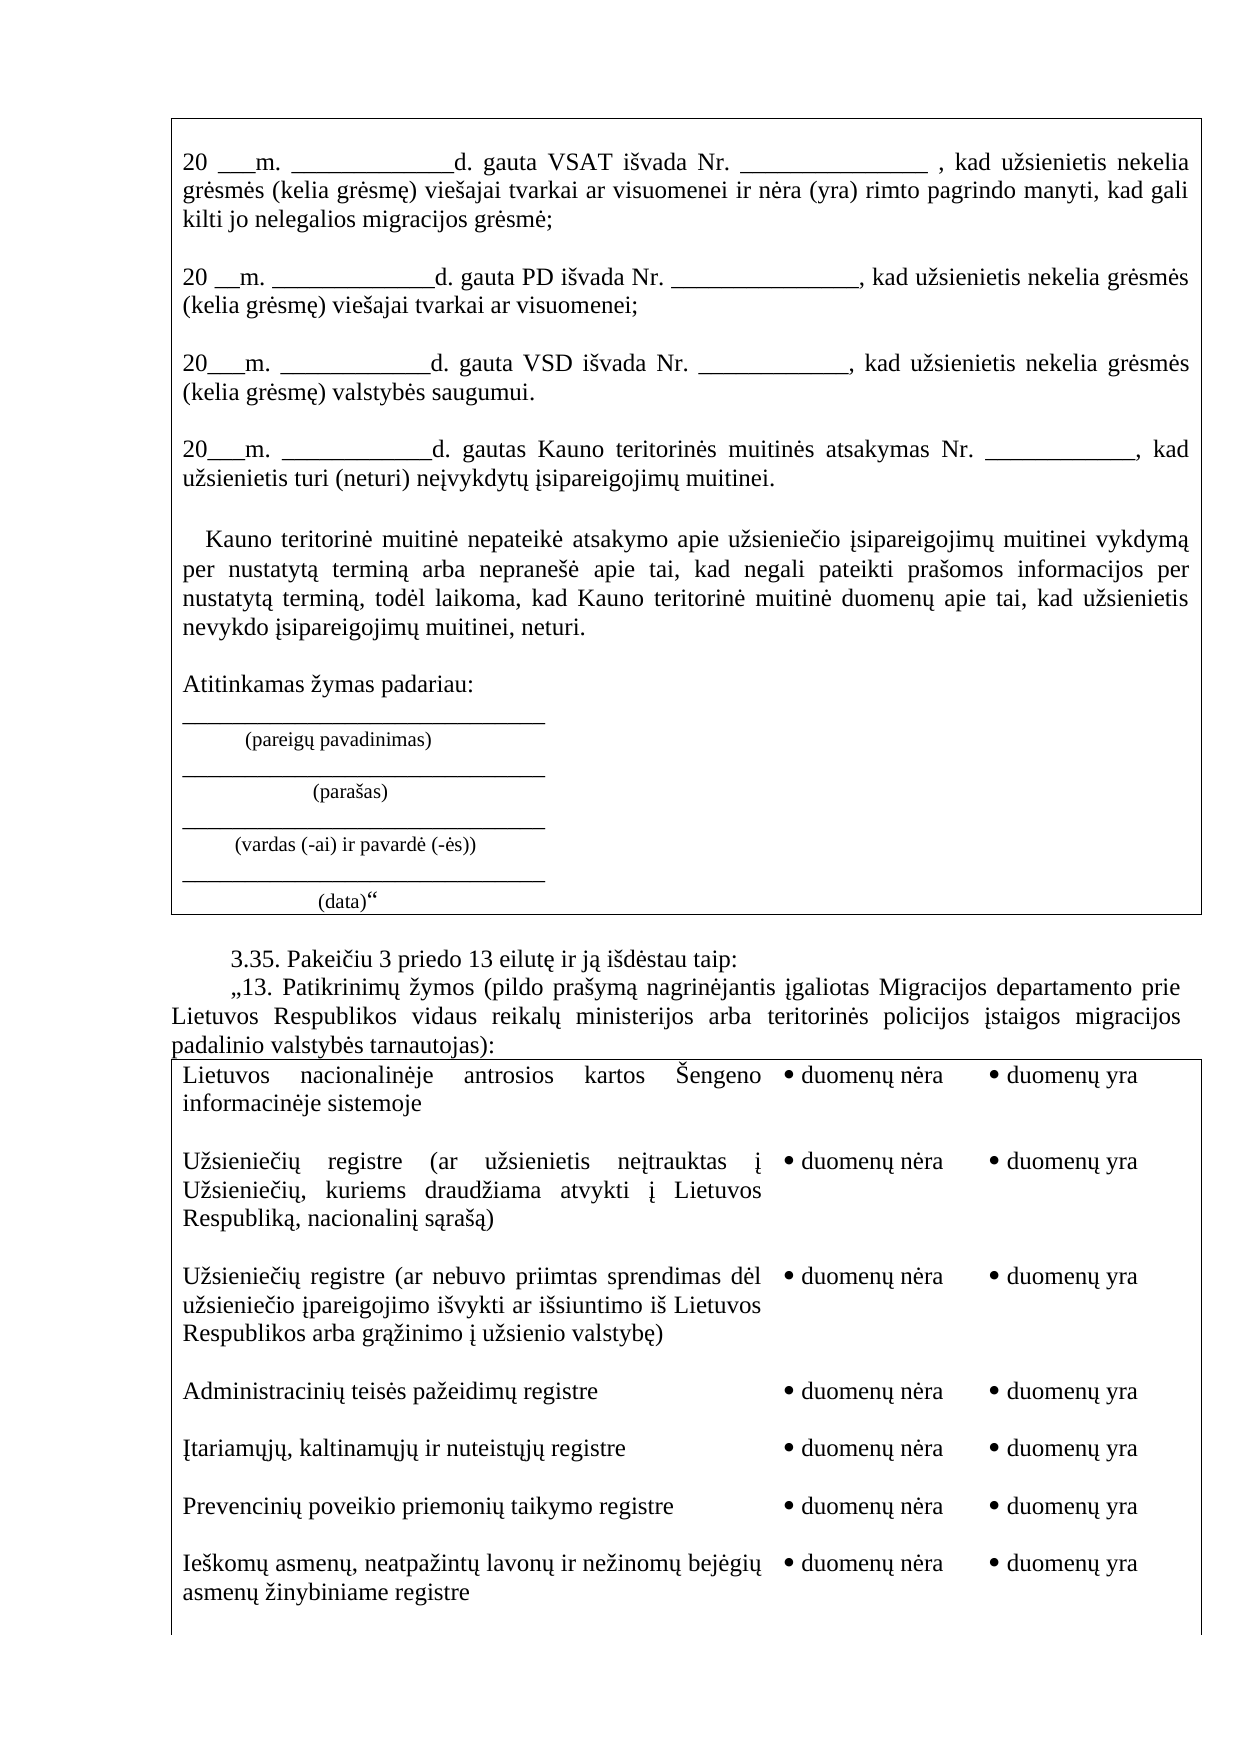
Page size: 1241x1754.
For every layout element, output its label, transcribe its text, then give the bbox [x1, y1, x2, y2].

table_cell  duomenų nėra [773, 1434, 979, 1491]
table_cell  duomenų nėra [773, 1146, 979, 1261]
table_header  duomenų nėra [773, 1060, 979, 1146]
table_cell  duomenų yra [979, 1434, 1201, 1491]
table_cell Užsieniečių registre (ar užsienietis neįtrauktas į Užsieniečių, kuriems draudžiama atvykti į Lietuvos Respubliką, nacionalinį sąrašą) [172, 1146, 773, 1261]
table_header Lietuvos nacionalinėje antrosios kartos Šengeno informacinėje sistemoje [172, 1060, 773, 1146]
table_cell  duomenų yra [979, 1549, 1201, 1635]
table_cell  duomenų yra [979, 1491, 1201, 1548]
text 3.35. Pakeičiu 3 priedo 13 eilutę ir ją išdėstau taip: [171, 944, 1181, 972]
table_cell 20 ___m. _____________d. gauta VSAT išvada Nr. _______________ , kad užsienietis nekelia grėsmės (kelia grėsmę) viešajai tvarkai ar visuomenei ir nėra (yra) rimto pagrindo manyti, kad gali kilti jo nelegalios migracijos grėsmė; 20 __m. _____________d. gauta PD išvada Nr. _______________, kad užsienietis nekelia grėsmės (kelia grėsmę) viešajai tvarkai ar visuomenei; 20___m. ____________d. gauta VSD išvada Nr. ____________, kad užsienietis nekelia grėsmės (kelia grėsmę) valstybės saugumui. 20___m. ____________d. gautas Kauno teritorinės muitinės atsakymas Nr. ____________, kad užsienietis turi (neturi) neįvykdytų įsipareigojimų muitinei. Kauno teritorinė muitinė nepateikė atsakymo apie užsieniečio įsipareigojimų muitinei vykdymą per nustatytą terminą arba nepranešė apie tai, kad negali pateikti prašomos informacijos per nustatytą terminą, todėl laikoma, kad Kauno teritorinė muitinė duomenų apie tai, kad užsienietis nevykdo įsipareigojimų muitinei, neturi. Atitinkamas žymas padariau: _____________________________ (pareigų pavadinimas) _____________________________ (parašas) _____________________________ (vardas (-ai) ir pavardė (-ės)) _____________________________ (data)“ [172, 119, 1201, 914]
table_cell Ieškomų asmenų, neatpažintų lavonų ir nežinomų bejėgių asmenų žinybiniame registre [172, 1549, 773, 1635]
table_cell  duomenų nėra [773, 1549, 979, 1635]
text „13. Patikrinimų žymos (pildo prašymą nagrinėjantis įgaliotas Migracijos departamento prie Lietuvos Respublikos vidaus reikalų ministerijos arba teritorinės policijos įstaigos migracijos padalinio valstybės tarnautojas): [171, 972, 1181, 1059]
table_cell  duomenų nėra [773, 1491, 979, 1548]
table_cell  duomenų nėra [773, 1261, 979, 1376]
table_header  duomenų yra [979, 1060, 1201, 1146]
table_cell Administracinių teisės pažeidimų registre [172, 1376, 773, 1433]
table_cell Prevencinių poveikio priemonių taikymo registre [172, 1491, 773, 1548]
table_cell Užsieniečių registre (ar nebuvo priimtas sprendimas dėl užsieniečio įpareigojimo išvykti ar išsiuntimo iš Lietuvos Respublikos arba grąžinimo į užsienio valstybę) [172, 1261, 773, 1376]
table_cell Įtariamųjų, kaltinamųjų ir nuteistųjų registre [172, 1434, 773, 1491]
table_cell  duomenų yra [979, 1261, 1201, 1376]
table_cell  duomenų yra [979, 1376, 1201, 1433]
table_cell  duomenų yra [979, 1146, 1201, 1261]
table_cell  duomenų nėra [773, 1376, 979, 1433]
